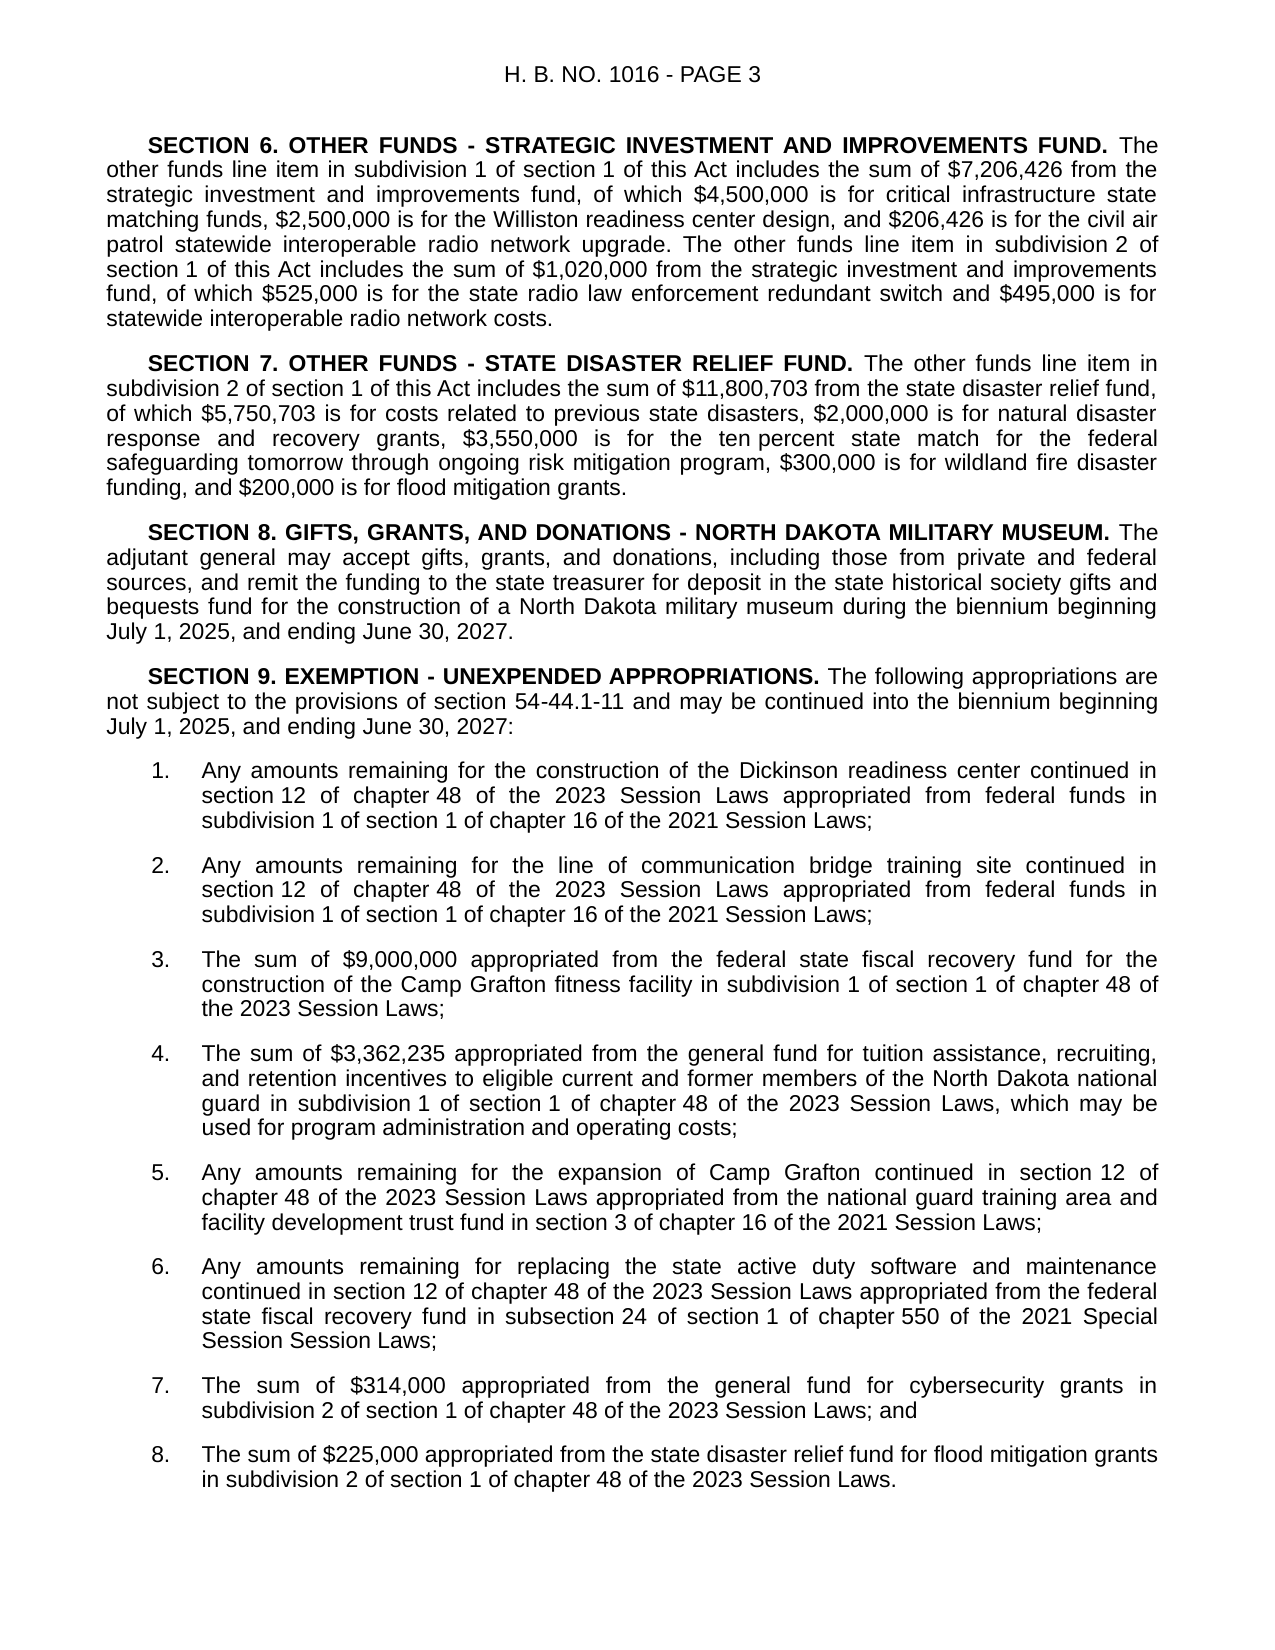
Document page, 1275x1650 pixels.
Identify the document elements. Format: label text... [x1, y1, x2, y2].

text 5. Any amounts remaining for the expansion of Camp Grafton continued in section 12 of chapter 48 of the 2023 Session Laws appropriated from the national guard training area and facility development trust fund in section 3 of chapter 16 of the 2021 Session Laws; [106, 1161, 1158, 1235]
text 2. Any amounts remaining for the line of communication bridge training site continued in section 12 of chapter 48 of the 2023 Session Laws appropriated from federal funds in subdivision 1 of section 1 of chapter 16 of the 2021 Session Laws; [106, 853, 1158, 928]
text SECTION 6. OTHER FUNDS - STRATEGIC INVESTMENT AND IMPROVEMENTS FUND. The other funds line item in subdivision 1 of section 1 of this Act includes the sum of $7,206,426 from the strategic investment and improvements fund, of which $4,500,000 is for critical infrastructure state matching funds, $2,500,000 is for the Williston readiness center design, and $206,426 is for the civil air patrol statewide interoperable radio network upgrade. The other funds line item in subdivision 2 of section 1 of this Act includes the sum of $1,020,000 from the strategic investment and improvements fund, of which $525,000 is for the state radio law enforcement redundant switch and $495,000 is for statewide interoperable radio network costs. [106, 133, 1158, 332]
text 6. Any amounts remaining for replacing the state active duty software and maintenance continued in section 12 of chapter 48 of the 2023 Session Laws appropriated from the federal state fiscal recovery fund in subsection 24 of section 1 of chapter 550 of the 2021 Special Session Session Laws; [106, 1255, 1158, 1354]
text SECTION 7. OTHER FUNDS - STATE DISASTER RELIEF FUND. The other funds line item in subdivision 2 of section 1 of this Act includes the sum of $11,800,703 from the state disaster relief fund, of which $5,750,703 is for costs related to previous state disasters, $2,000,000 is for natural disaster response and recovery grants, $3,550,000 is for the ten percent state match for the federal safeguarding tomorrow through ongoing risk mitigation program, $300,000 is for wildland fire disaster funding, and $200,000 is for flood mitigation grants. [106, 352, 1158, 501]
text SECTION 9. EXEMPTION - UNEXPENDED APPROPRIATIONS. The following appropriations are not subject to the provisions of section 54‑44.1‑11 and may be continued into the biennium beginning July 1, 2025, and ending June 30, 2027: [106, 665, 1158, 739]
text 8. The sum of $225,000 appropriated from the state disaster relief fund for flood mitigation grants in subdivision 2 of section 1 of chapter 48 of the 2023 Session Laws. [106, 1443, 1158, 1493]
text 7. The sum of $314,000 appropriated from the general fund for cybersecurity grants in subdivision 2 of section 1 of chapter 48 of the 2023 Session Laws; and [106, 1374, 1158, 1423]
text 1. Any amounts remaining for the construction of the Dickinson readiness center continued in section 12 of chapter 48 of the 2023 Session Laws appropriated from federal funds in subdivision 1 of section 1 of chapter 16 of the 2021 Session Laws; [106, 759, 1158, 833]
text 3. The sum of $9,000,000 appropriated from the federal state fiscal recovery fund for the construction of the Camp Grafton fitness facility in subdivision 1 of section 1 of chapter 48 of the 2023 Session Laws; [106, 947, 1158, 1022]
text 4. The sum of $3,362,235 appropriated from the general fund for tuition assistance, recruiting, and retention incentives to eligible current and former members of the North Dakota national guard in subdivision 1 of section 1 of chapter 48 of the 2023 Session Laws, which may be used for program administration and operating costs; [106, 1042, 1158, 1141]
text SECTION 8. GIFTS, GRANTS, AND DONATIONS - NORTH DAKOTA MILITARY MUSEUM. The adjutant general may accept gifts, grants, and donations, including those from private and federal sources, and remit the funding to the state treasurer for deposit in the state historical society gifts and bequests fund for the construction of a North Dakota military museum during the biennium beginning July 1, 2025, and ending June 30, 2027. [106, 521, 1158, 644]
